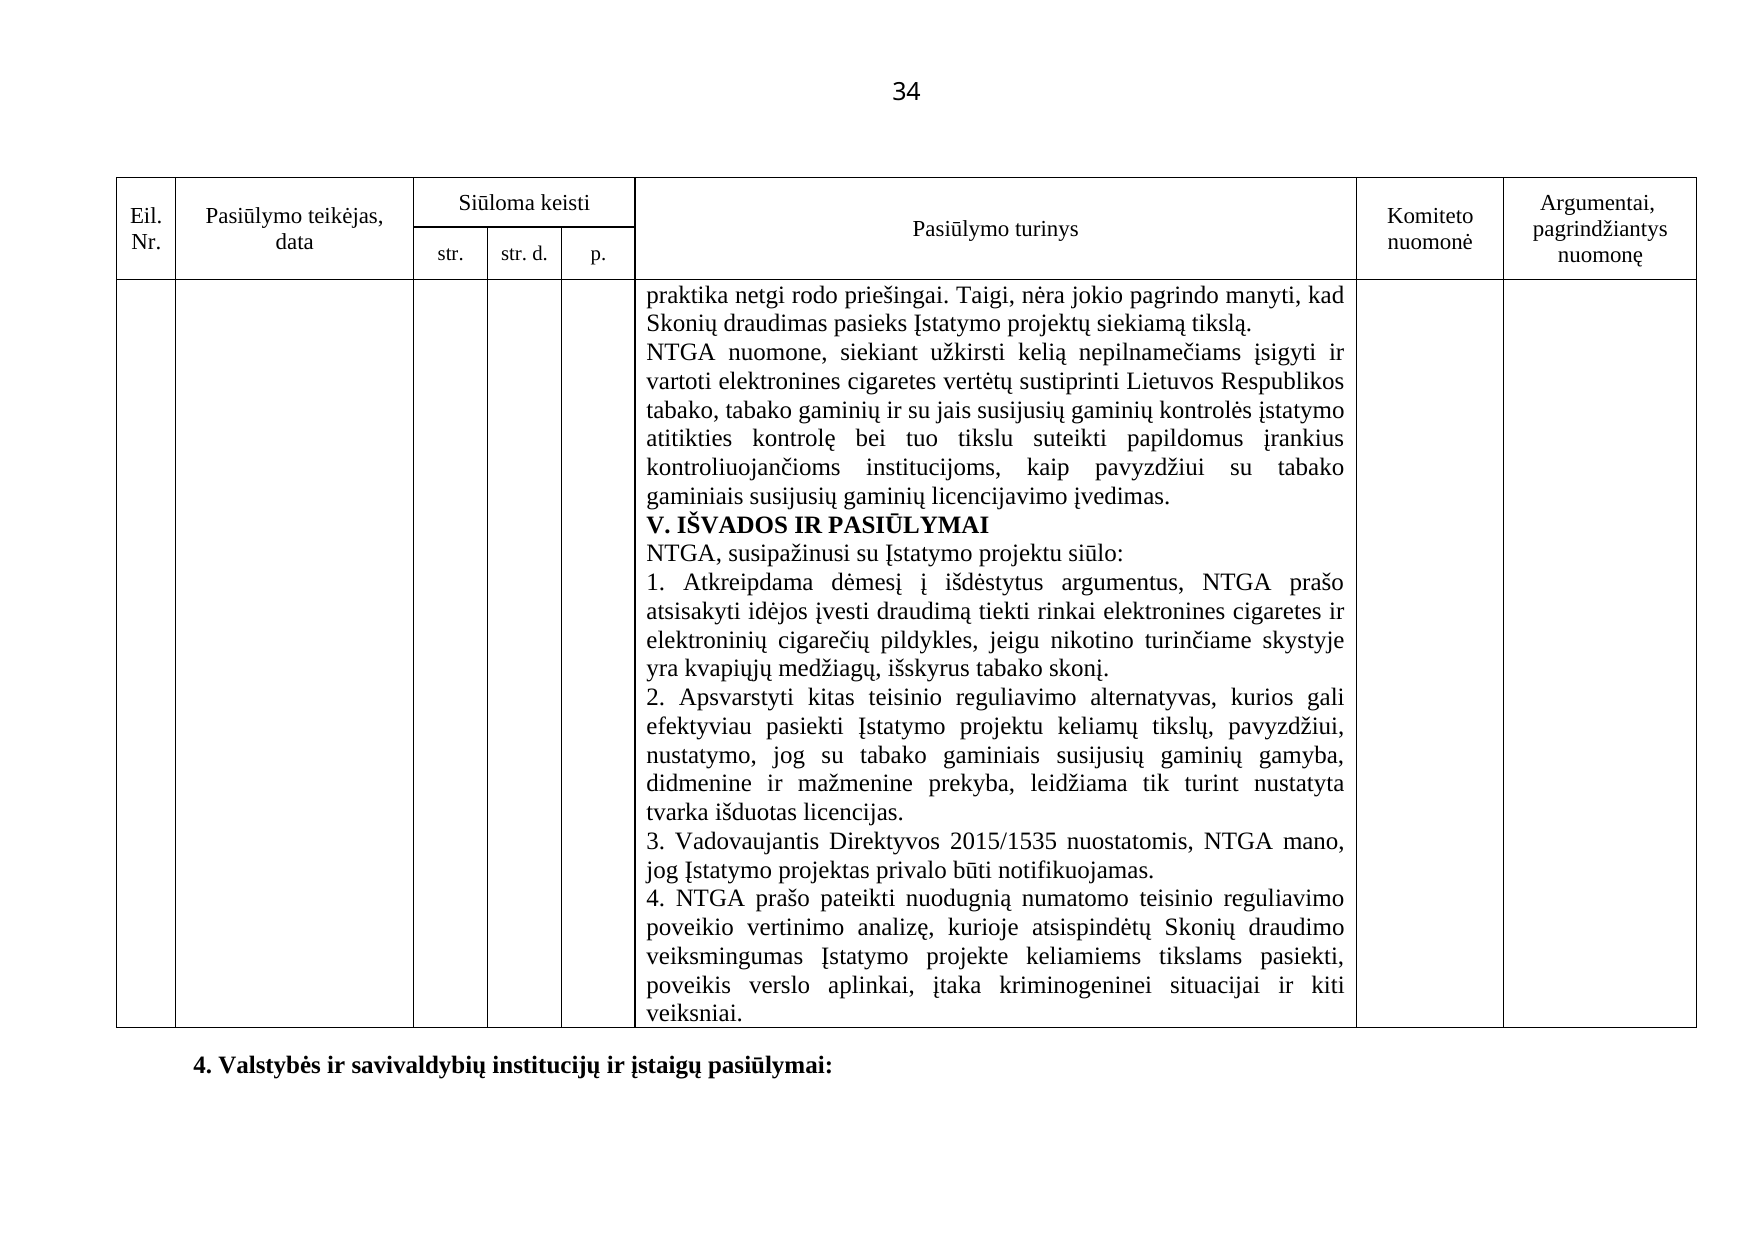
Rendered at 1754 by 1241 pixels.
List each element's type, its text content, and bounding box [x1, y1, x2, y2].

table_header Pasiūlymo teikėjas, data [176, 178, 413, 279]
table_cell [176, 280, 413, 1027]
table_cell [1504, 280, 1696, 1027]
table_cell [1357, 280, 1503, 1027]
table_cell str. d. [488, 228, 561, 279]
table_cell praktika netgi rodo priešingai. Taigi, nėra jokio pagrindo manyti, kad Skonių draudimas pasieks Įstatymo projektų siekiamą tikslą. NTGA nuomone, siekiant užkirsti kelią nepilnamečiams įsigyti ir vartoti elektronines cigaretes vertėtų sustiprinti Lietuvos Respublikos tabako, tabako gaminių ir su jais susijusių gaminių kontrolės įstatymo atitikties kontrolę bei tuo tikslu suteikti papildomus įrankius kontroliuojančioms institucijoms, kaip pavyzdžiui su tabako gaminiais susijusių gaminių licencijavimo įvedimas. V. IŠVADOS IR PASIŪLYMAI NTGA, susipažinusi su Įstatymo projektu siūlo: 1. Atkreipdama dėmesį į išdėstytus argumentus, NTGA prašo atsisakyti idėjos įvesti draudimą tiekti rinkai elektronines cigaretes ir elektroninių cigarečių pildykles, jeigu nikotino turinčiame skystyje yra kvapiųjų medžiagų, išskyrus tabako skonį. 2. Apsvarstyti kitas teisinio reguliavimo alternatyvas, kurios gali efektyviau pasiekti Įstatymo projektu keliamų tikslų, pavyzdžiui, nustatymo, jog su tabako gaminiais susijusių gaminių gamyba, didmenine ir mažmenine prekyba, leidžiama tik turint nustatyta tvarka išduotas licencijas. 3. Vadovaujantis Direktyvos 2015/1535 nuostatomis, NTGA mano, jog Įstatymo projektas privalo būti notifikuojamas. 4. NTGA prašo pateikti nuodugnią numatomo teisinio reguliavimo poveikio vertinimo analizę, kurioje atsispindėtų Skonių draudimo veiksmingumas Įstatymo projekte keliamiems tikslams pasiekti, poveikis verslo aplinkai, įtaka kriminogeninei situacijai ir kiti veiksniai. [636, 280, 1356, 1027]
table_header Siūloma keisti [414, 178, 634, 226]
table_cell [562, 280, 634, 1027]
table_header Eil. Nr. [117, 178, 175, 279]
table_header Komiteto nuomonė [1357, 178, 1503, 279]
table_header Pasiūlymo turinys [636, 178, 1356, 279]
table_cell [117, 280, 175, 1027]
text 4. Valstybės ir savivaldybių institucijų ir įstaigų pasiūlymai: [118, 1050, 1695, 1078]
table_header Argumentai, pagrindžiantys nuomonę [1504, 178, 1696, 279]
table_cell str. [414, 228, 487, 279]
table_cell [488, 280, 561, 1027]
table_cell [414, 280, 487, 1027]
table_cell p. [562, 228, 634, 279]
